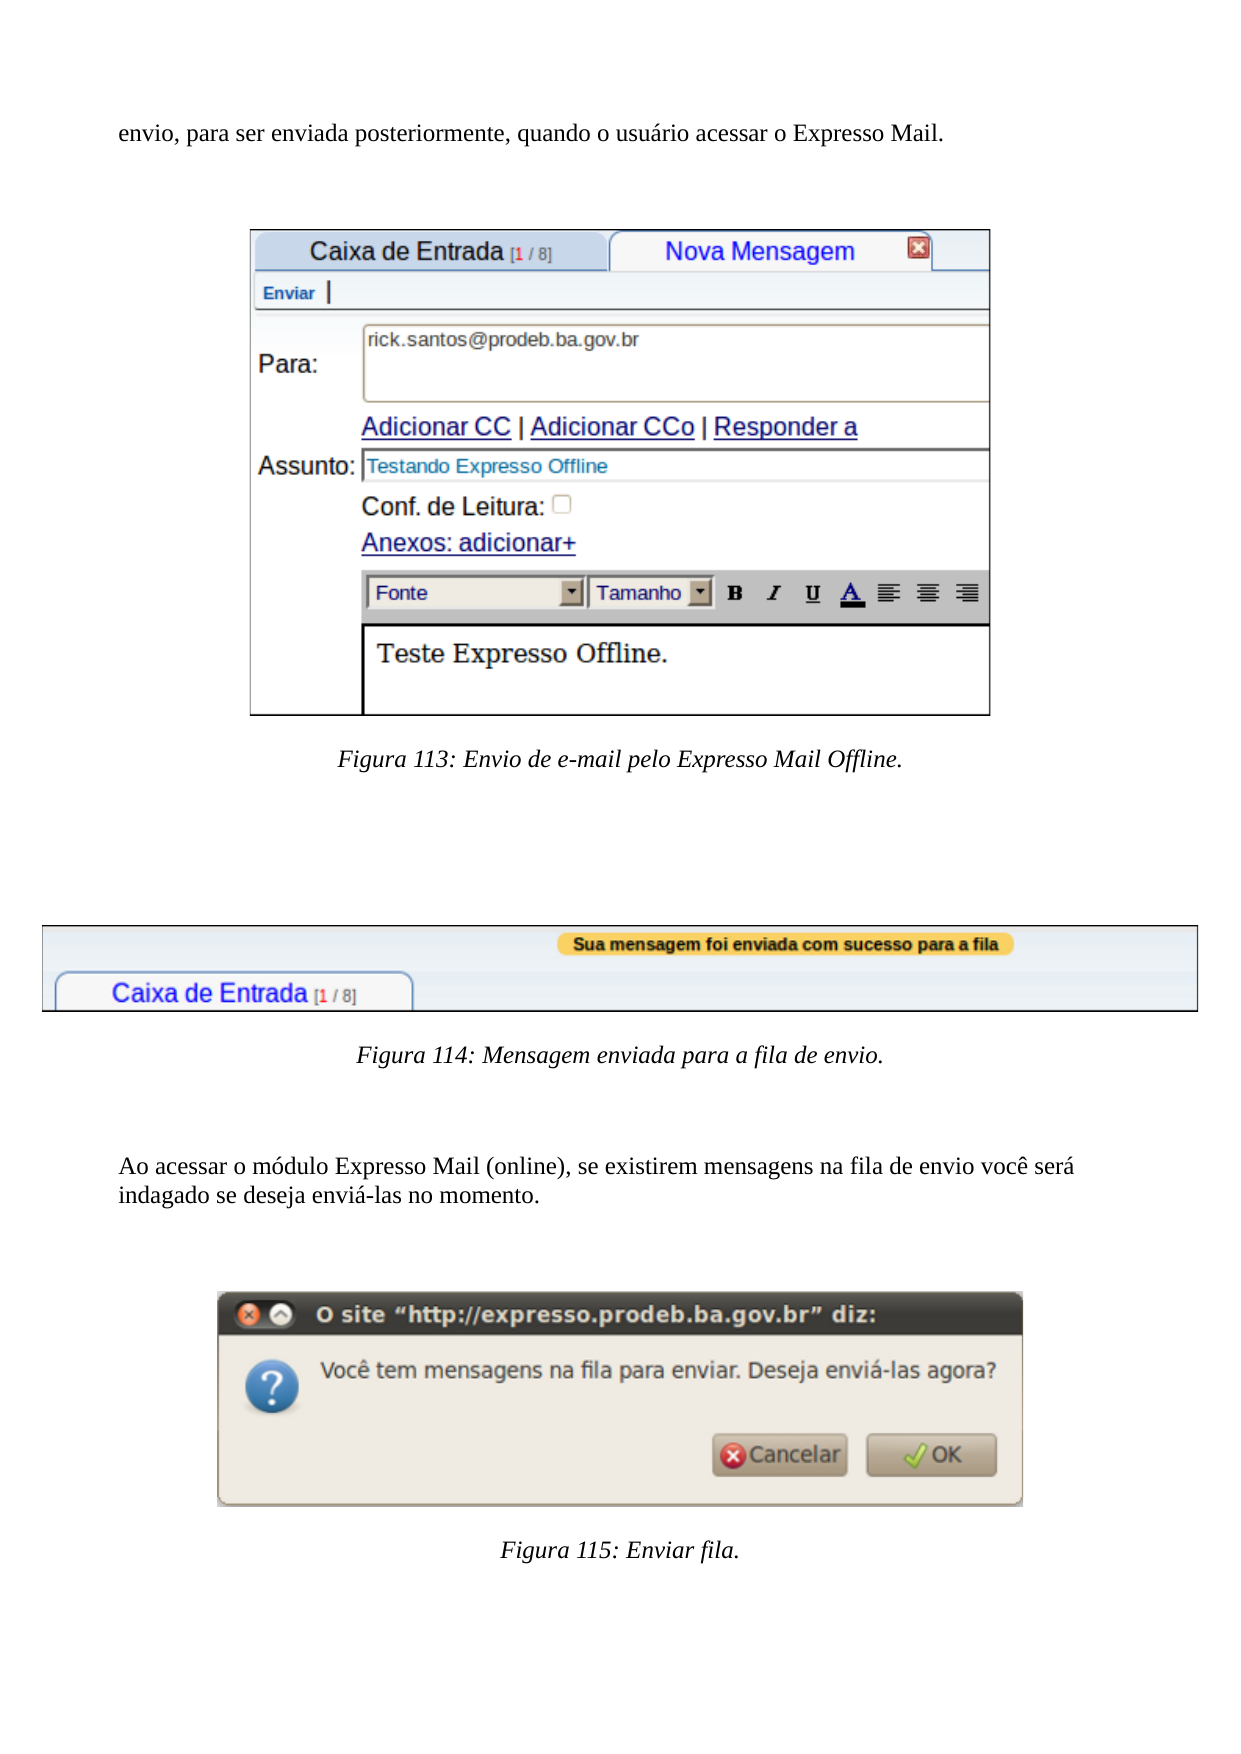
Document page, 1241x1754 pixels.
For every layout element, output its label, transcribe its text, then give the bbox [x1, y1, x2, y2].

picture [217, 1291, 1024, 1507]
picture [42, 925, 1199, 1012]
text Figura 115: Enviar fila. [118, 1291, 1122, 1564]
picture [249, 229, 991, 716]
text Figura 113: Envio de e-mail pelo Expresso Mail Offline. [118, 229, 1122, 773]
text envio, para ser enviada posteriormente, quando o usuário acessar o Expresso Mail. [118, 118, 1122, 147]
text Figura 114: Mensagem enviada para a fila de envio. [118, 1012, 1122, 1069]
text Ao acessar o módulo Expresso Mail (online), se existirem mensagens na fila de envio você será indagado se deseja enviá-las no momento. [118, 1151, 1122, 1209]
